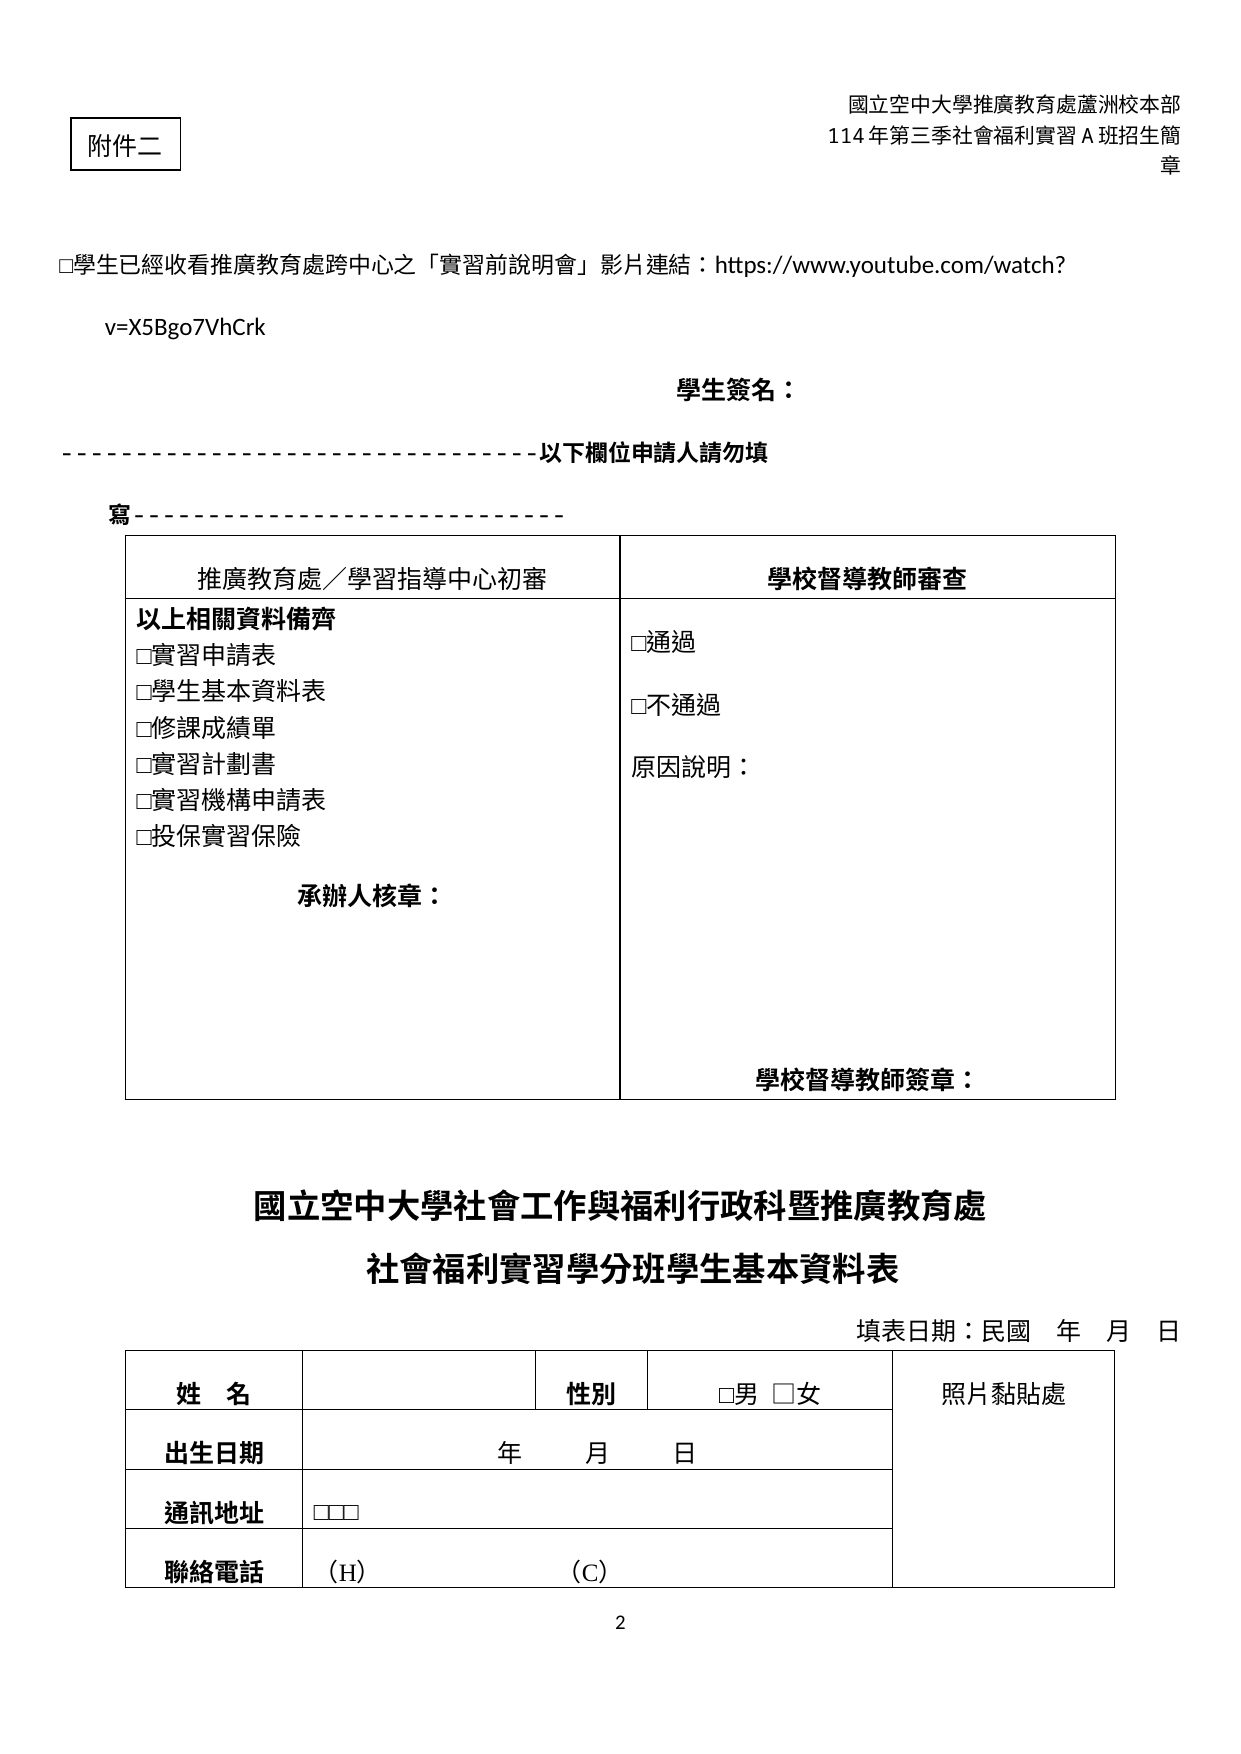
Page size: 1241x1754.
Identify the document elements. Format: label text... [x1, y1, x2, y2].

text 學生簽名： [59, 347, 1181, 410]
text 附件二 [87, 126, 164, 162]
text --------------------------------以下欄位申請人請勿填寫----------------------------- [59, 410, 1181, 535]
text □學生已經收看推廣教育處跨中心之「實習前說明會」影片連結：https://www.youtube.com/watch?v=X5Bgo7VhCrk [59, 222, 1181, 347]
table_header [303, 1351, 535, 1409]
table_cell 年 月 日 [303, 1410, 892, 1468]
text [72, 119, 180, 169]
text 填表日期：民國 年 月 日 [59, 1288, 1181, 1350]
table_cell 通訊地址 [126, 1470, 302, 1527]
table_cell 聯絡電話 [126, 1529, 302, 1587]
table_header 性別 [536, 1351, 647, 1409]
table_cell □□□ [303, 1470, 892, 1527]
table_header 推廣教育處／學習指導中心初審 [126, 536, 619, 598]
table_header □男 □女 [648, 1351, 892, 1409]
table_cell 出生日期 [126, 1410, 302, 1468]
table_header 學校督導教師審查 [621, 536, 1115, 598]
text 國立空中大學社會工作與福利行政科暨推廣教育處 社會福利實習學分班學生基本資料表 [59, 1163, 1181, 1288]
table_cell 以上相關資料備齊 □實習申請表 □學生基本資料表 □修課成績單 □實習計劃書 □實習機構申請表 □投保實習保險 承辦人核章： [126, 599, 619, 1099]
table_cell □通過 □不通過 原因說明： 學校督導教師簽章： [621, 599, 1115, 1099]
table_header 照片黏貼處 [893, 1351, 1114, 1587]
table_cell （H） （C） [303, 1529, 892, 1587]
table_header 姓名 [126, 1351, 302, 1409]
